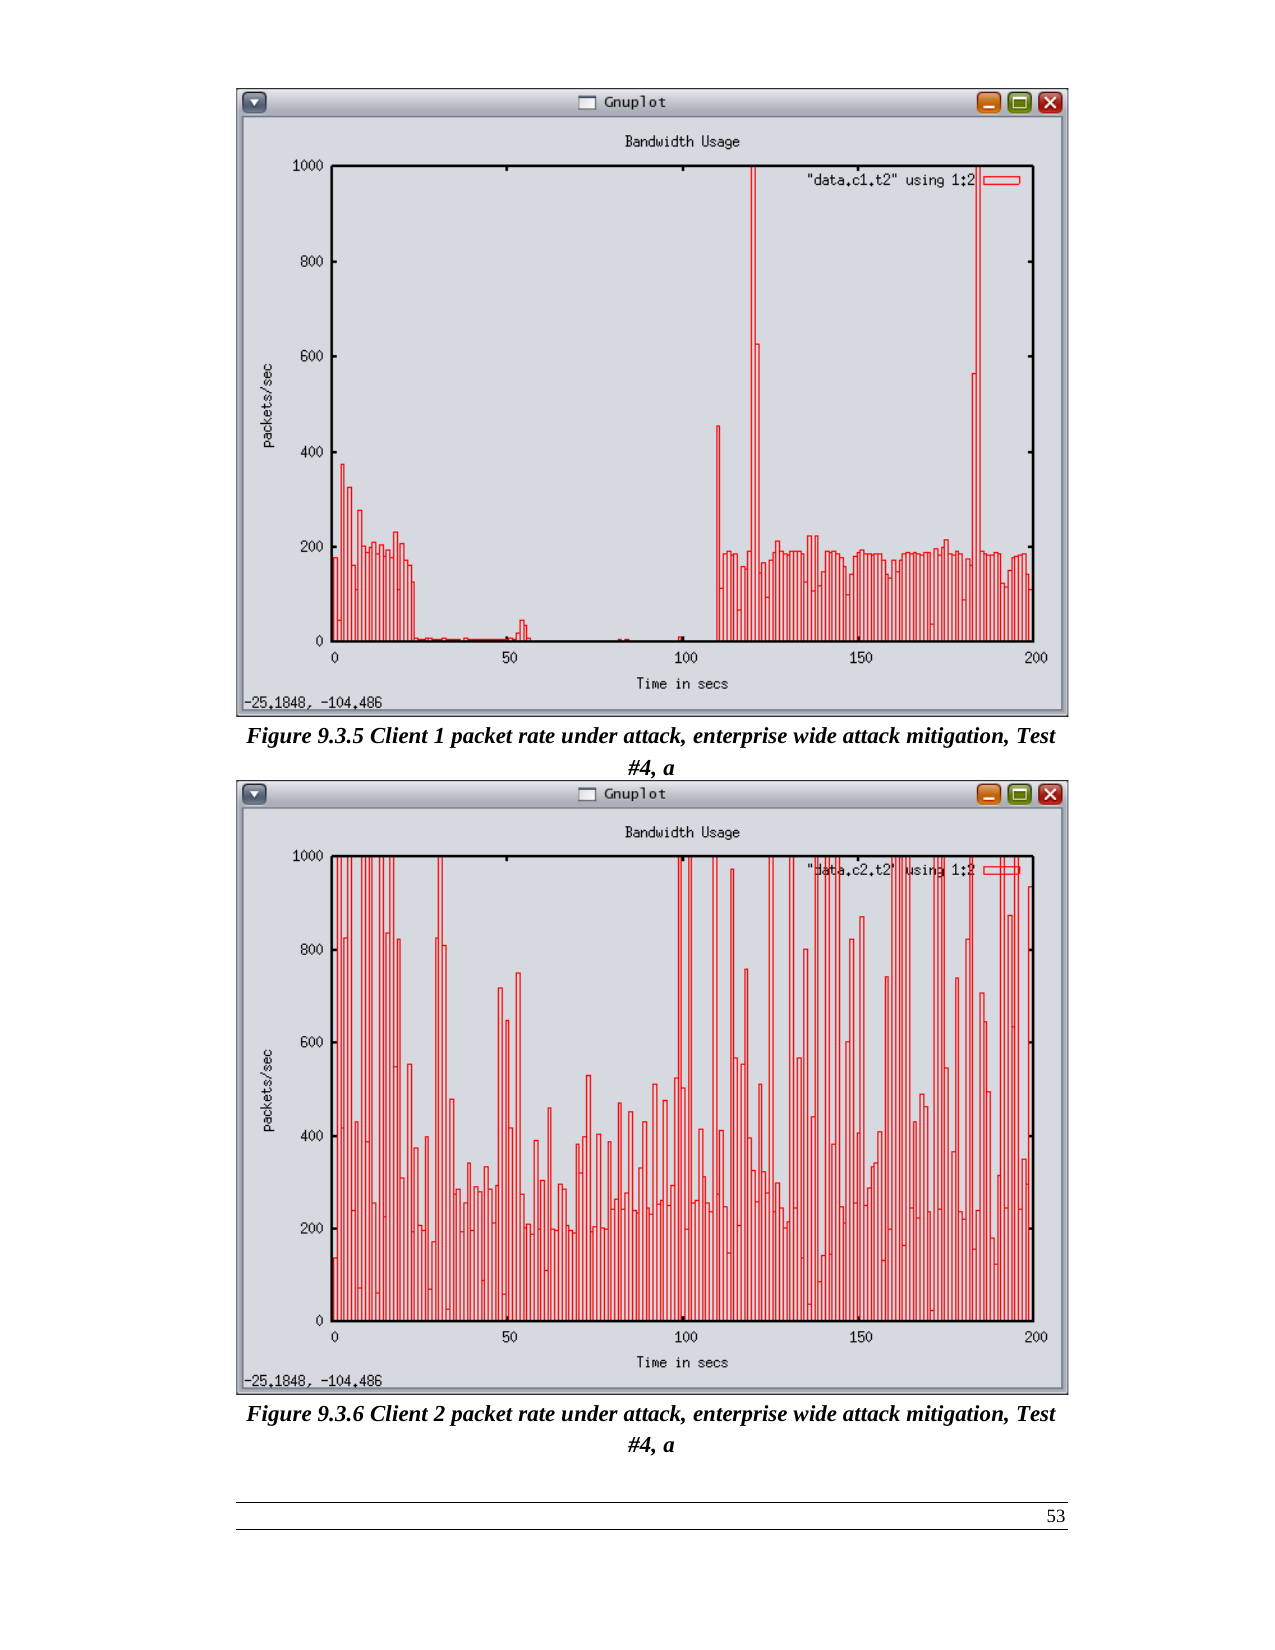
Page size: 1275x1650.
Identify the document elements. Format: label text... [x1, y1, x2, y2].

subtitle Figure 9.3.6 Client 2 packet rate under attack, enterprise wide attack mitigation, Test #4, a [236, 1395, 1068, 1458]
subtitle Figure 9.3.5 Client 1 packet rate under attack, enterprise wide attack mitigation, Test #4, a [236, 717, 1068, 780]
picture [236, 780, 1069, 1395]
picture [236, 88, 1069, 717]
